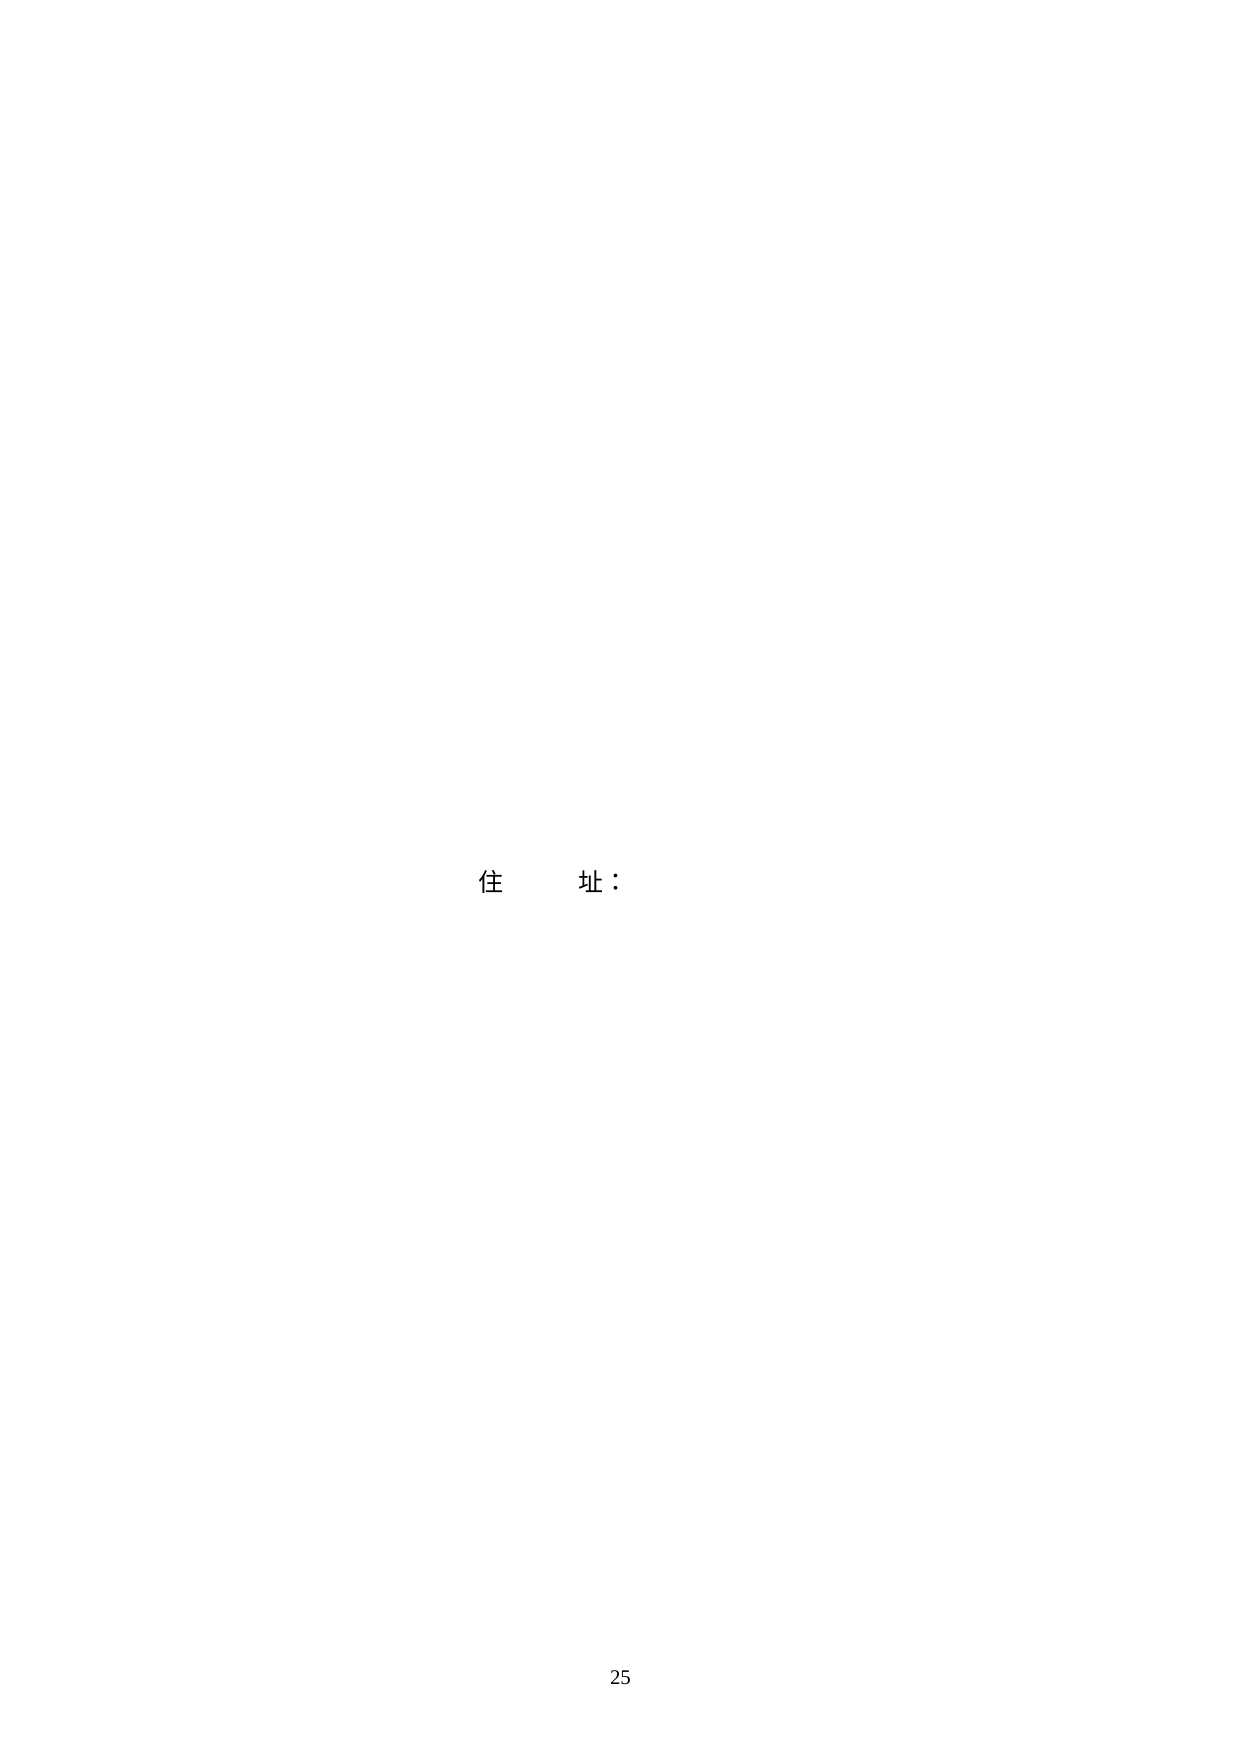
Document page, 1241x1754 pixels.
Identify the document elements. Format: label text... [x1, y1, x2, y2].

text 住 址： [118, 839, 1122, 901]
